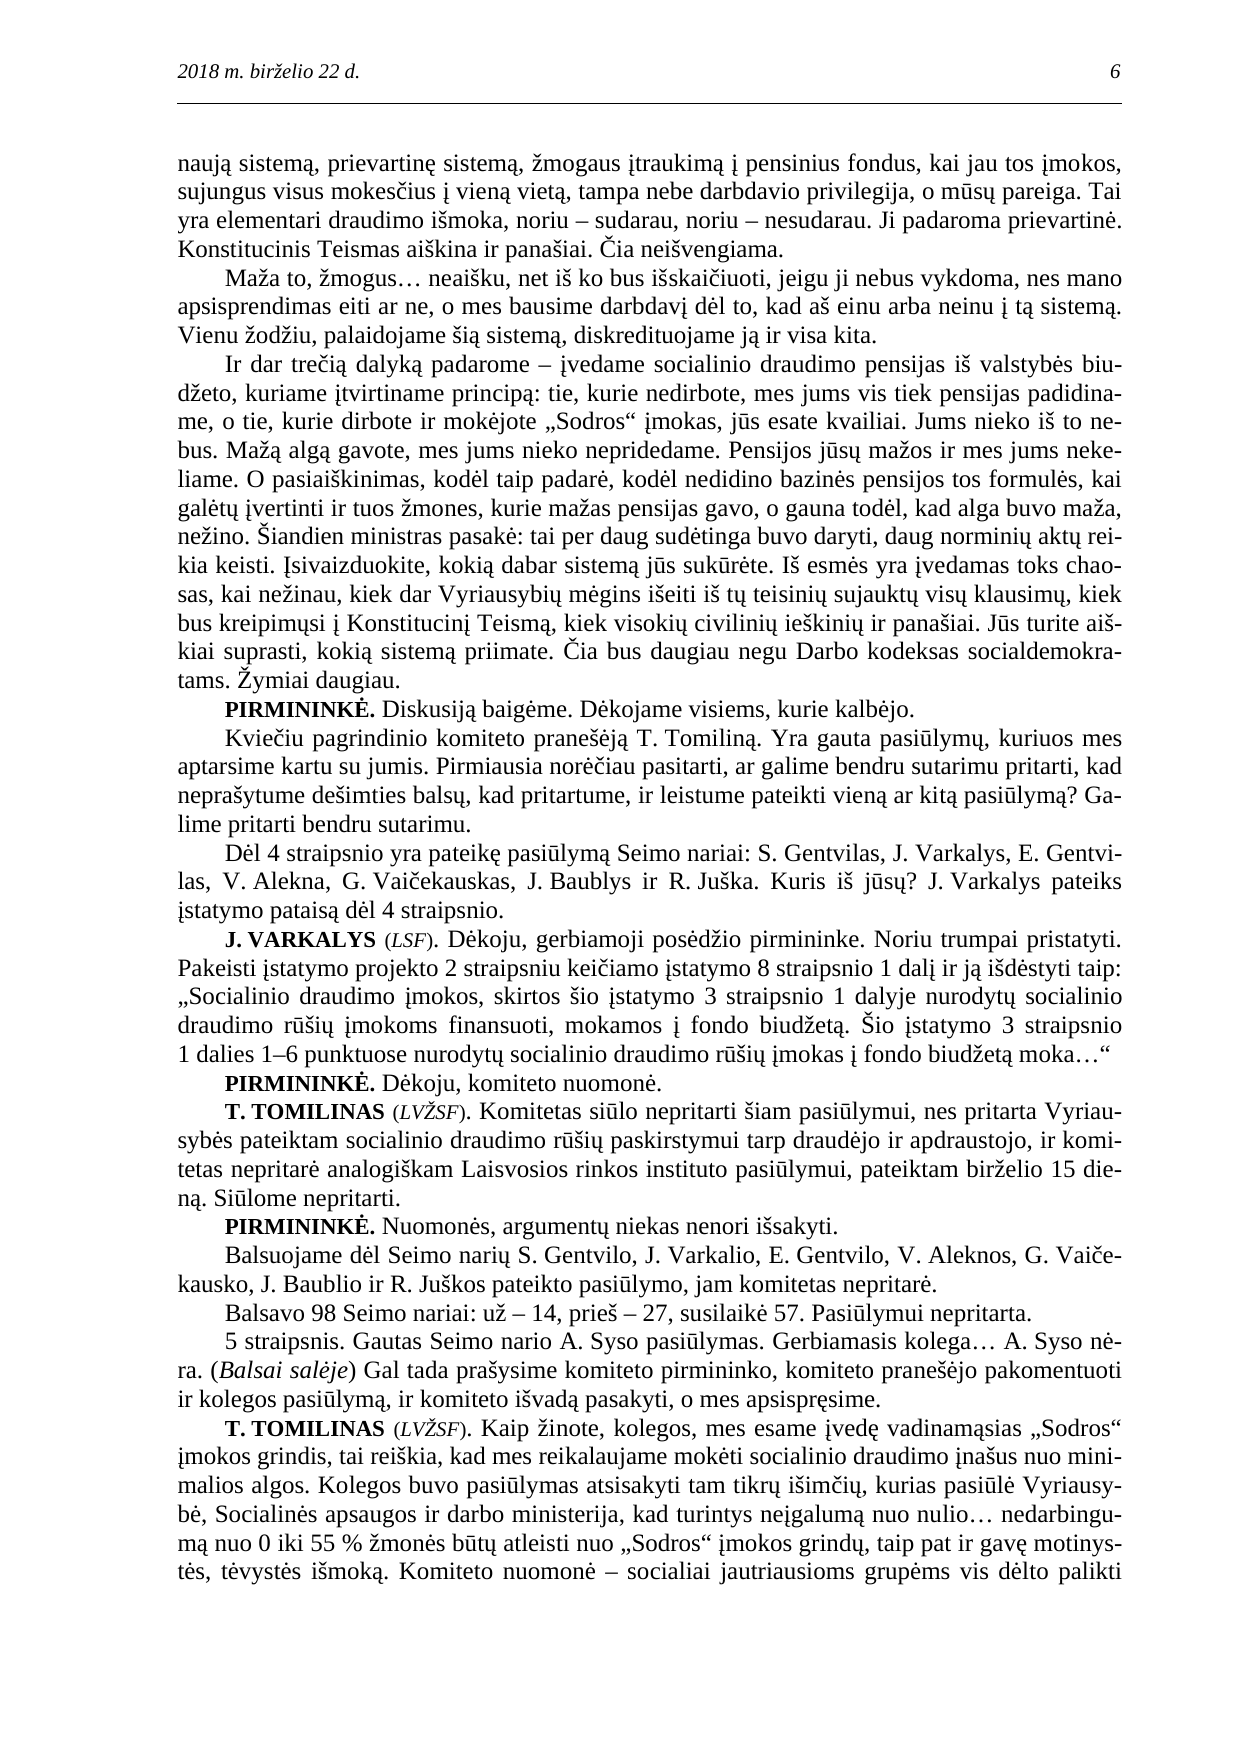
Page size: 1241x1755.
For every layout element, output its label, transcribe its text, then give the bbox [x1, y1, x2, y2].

text 5 straips­nis. Gau­tas Sei­mo na­rio A. Sy­so pa­siū­ly­mas. Ger­bia­ma­sis ko­le­ga… A. Sy­so nė­ra. (Bal­sai sa­lė­je) Gal ta­da pra­šy­si­me ko­mi­te­to pir­mi­nin­ko, ko­mi­te­to pra­ne­šė­jo pa­ko­men­tuo­ti ir ko­le­gos pa­siū­ly­mą, ir ko­mi­te­to iš­va­dą pa­sa­ky­ti, o mes ap­si­sprę­si­me. [177, 1326, 1122, 1413]
text nau­ją sis­te­mą, prie­var­ti­nę sis­te­mą, žmo­gaus įtrau­ki­mą į pen­si­nius fon­dus, kai jau tos įmo­kos, su­jun­gus vi­sus mo­kes­čius į vie­ną vie­tą, tam­pa ne­be darb­da­vio pri­vi­le­gi­ja, o mū­sų pa­rei­ga. Tai yra ele­men­ta­ri drau­di­mo iš­mo­ka, no­riu – su­da­rau, no­riu – ne­su­da­rau. Ji pa­da­ro­ma prie­var­ti­nė. Kon­sti­tu­ci­nis Teis­mas aiš­ki­na ir pa­na­šiai. Čia ne­iš­ven­gia­ma. [177, 148, 1122, 263]
text Ir dar tre­čią da­ly­ką pa­da­ro­me – įve­da­me so­cia­li­nio drau­di­mo pen­si­jas iš vals­ty­bės biu­dže­to, ku­ria­me įtvir­ti­na­me prin­ci­pą: tie, ku­rie ne­dir­bo­te, mes jums vis tiek pen­si­jas pa­di­di­na­me, o tie, ku­rie dir­bo­te ir mo­kė­jo­te „Sod­ros“ įmo­kas, jūs esa­te kvai­liai. Jums nie­ko iš to ne­bus. Ma­žą al­gą ga­vo­te, mes jums nie­ko ne­pri­de­da­me. Pen­si­jos jū­sų ma­žos ir mes jums ne­ke­lia­me. O pa­si­aiš­ki­ni­mas, ko­dėl taip pa­da­rė, ko­dėl ne­di­di­no ba­zi­nės pen­si­jos tos for­mu­lės, kai ga­lė­tų įver­tin­ti ir tuos žmo­nes, ku­rie ma­žas pen­si­jas ga­vo, o gau­na to­dėl, kad al­ga bu­vo ma­ža, ne­ži­no. Šian­dien mi­nist­ras pa­sa­kė: tai per daug su­dė­tin­ga bu­vo da­ry­ti, daug nor­mi­nių ak­tų rei­kia keis­ti. Įsi­vaiz­duo­ki­te, ko­kią da­bar sis­te­mą jūs su­kū­rė­te. Iš es­mės yra įve­da­mas toks cha­o­sas, kai ne­ži­nau, kiek dar Vy­riau­sy­bių mė­gins iš­ei­ti iš tų tei­si­nių su­jauk­tų vi­sų klau­si­mų, kiek bus krei­pi­mų­si į Kon­sti­tu­ci­nį Teis­mą, kiek vi­so­kių ci­vi­li­nių ieš­ki­nių ir pa­na­šiai. Jūs tu­ri­te aiš­kiai su­pras­ti, ko­kią sis­te­mą pri­ima­te. Čia bus dau­giau ne­gu Dar­bo ko­dek­sas so­cial­de­mok­ra­tams. Žy­miai dau­giau. [177, 349, 1122, 694]
text J. VARKALYS (LSF). Dė­ko­ju, ger­bia­mo­ji po­sė­džio pir­mi­nin­ke. No­riu trum­pai pri­sta­ty­ti. Pa­keis­ti įsta­ty­mo pro­jek­to 2 straips­niu kei­čia­mo įsta­ty­mo 8 straips­nio 1 da­lį ir ją iš­dės­ty­ti taip: „So­cia­li­nio drau­di­mo įmo­kos, skir­tos šio įsta­ty­mo 3 straips­nio 1 da­ly­je nu­ro­dy­tų so­cia­li­nio drau­di­mo rū­šių įmo­koms fi­nan­suo­ti, mo­ka­mos į fon­do biu­dže­tą. Šio įsta­ty­mo 3 straips­nio 1 da­lies 1–6 punk­tuo­se nu­ro­dy­tų so­cia­li­nio drau­di­mo rū­šių įmo­kas į fon­do biu­dže­tą mo­ka…“ [177, 924, 1122, 1068]
text Bal­suo­ja­me dėl Sei­mo na­rių S. Gent­vi­lo, J. Var­ka­lio, E. Gent­vi­lo, V. Alek­nos, G. Vai­če­kaus­ko, J. Baub­lio ir R. Juš­kos pa­teik­to pa­siū­ly­mo, jam ko­mi­te­tas ne­pri­ta­rė. [177, 1240, 1122, 1298]
text Bal­sa­vo 98 Sei­mo na­riai: už – 14, prieš – 27, su­si­lai­kė 57. Pa­siū­ly­mui ne­pri­tar­ta. [177, 1298, 1122, 1326]
text Kvie­čiu pa­grin­di­nio ko­mi­te­to pra­ne­šė­ją T. To­mi­li­ną. Yra gau­ta pa­siū­ly­mų, ku­riuos mes ap­tar­si­me kar­tu su ju­mis. Pir­miau­sia no­rė­čiau pa­si­tar­ti, ar ga­li­me ben­dru su­ta­ri­mu pri­tar­ti, kad ne­pra­šy­tu­me de­šim­ties bal­sų, kad pri­tar­tu­me, ir leis­tu­me pa­teik­ti vie­ną ar ki­tą pa­siū­ly­mą? Ga­li­me pri­tar­ti ben­dru su­ta­ri­mu. [177, 723, 1122, 838]
text Dėl 4 straips­nio yra pa­tei­kę pa­siū­ly­mą Sei­mo na­riai: S. Gent­vi­las, J. Var­ka­lys, E. Gent­vi­las, V. Alek­na, G. Vai­če­kaus­kas, J. Baub­lys ir R. Juš­ka. Ku­ris iš jū­sų? J. Var­ka­lys pa­teiks įsta­ty­mo pa­tai­są dėl 4 straips­nio. [177, 838, 1122, 924]
text T. TOMILINAS (LVŽSF). Kaip ži­no­te, ko­le­gos, mes esa­me įve­dę va­di­na­mą­sias „Sod­ros“ įmo­kos grin­dis, tai reiš­kia, kad mes rei­ka­lau­ja­me mo­kė­ti so­cia­li­nio drau­di­mo įna­šus nuo mi­ni­ma­lios al­gos. Ko­le­gos bu­vo pa­siū­ly­mas at­si­sa­ky­ti tam tik­rų iš­im­čių, ku­rias pa­siū­lė Vy­riau­sy­bė, So­cia­li­nės ap­sau­gos ir dar­bo mi­nis­te­ri­ja, kad tu­rin­tys ne­įga­lu­mą nuo nu­lio… ne­dar­bin­gu­mą nuo 0 iki 55 % žmo­nės bū­tų at­leis­ti nuo „Sod­ros“ įmo­kos grin­dų, taip pat ir ga­vę mo­ti­nys­tės, tė­vys­tės iš­mo­ką. Ko­mi­te­to nuo­mo­nė – so­cia­liai jaut­riau­sioms gru­pėms vis dėl­to pa­lik­ti [177, 1413, 1122, 1585]
text T. TOMILINAS (LVŽSF). Ko­mi­te­tas siū­lo ne­pri­tar­ti šiam pa­siū­ly­mui, nes pri­tar­ta Vy­riau­sy­bės pa­teik­tam so­cia­li­nio drau­di­mo rū­šių pa­skirs­ty­mui tarp drau­dė­jo ir ap­draus­to­jo, ir ko­mi­te­tas ne­pri­ta­rė ana­lo­giš­kam Lais­vo­sios rin­kos ins­ti­tu­to pa­siū­ly­mui, pa­teik­tam bir­že­lio 15 die­ną. Siū­lo­me ne­pri­tar­ti. [177, 1096, 1122, 1211]
text PIRMININKĖ. Nuo­mo­nės, ar­gu­men­tų nie­kas ne­no­ri iš­sa­ky­ti. [177, 1211, 1122, 1240]
text PIRMININKĖ. Dis­ku­si­ją bai­gė­me. Dė­ko­ja­me vi­siems, ku­rie kal­bė­jo. [177, 694, 1122, 723]
text Ma­ža to, žmo­gus… ne­aiš­ku, net iš ko bus iš­skai­čiuo­ti, jei­gu ji ne­bus vyk­do­ma, nes ma­no ap­si­spren­di­mas ei­ti ar ne, o mes bau­si­me darb­da­vį dėl to, kad aš ei­nu ar­ba ne­inu į tą sis­te­mą. Vie­nu žo­džiu, pa­lai­do­ja­me šią sis­te­mą, dis­kre­di­tuo­ja­me ją ir vi­sa ki­ta. [177, 263, 1122, 349]
text PIRMININKĖ. Dė­ko­ju, ko­mi­te­to nuo­mo­nė. [177, 1068, 1122, 1096]
